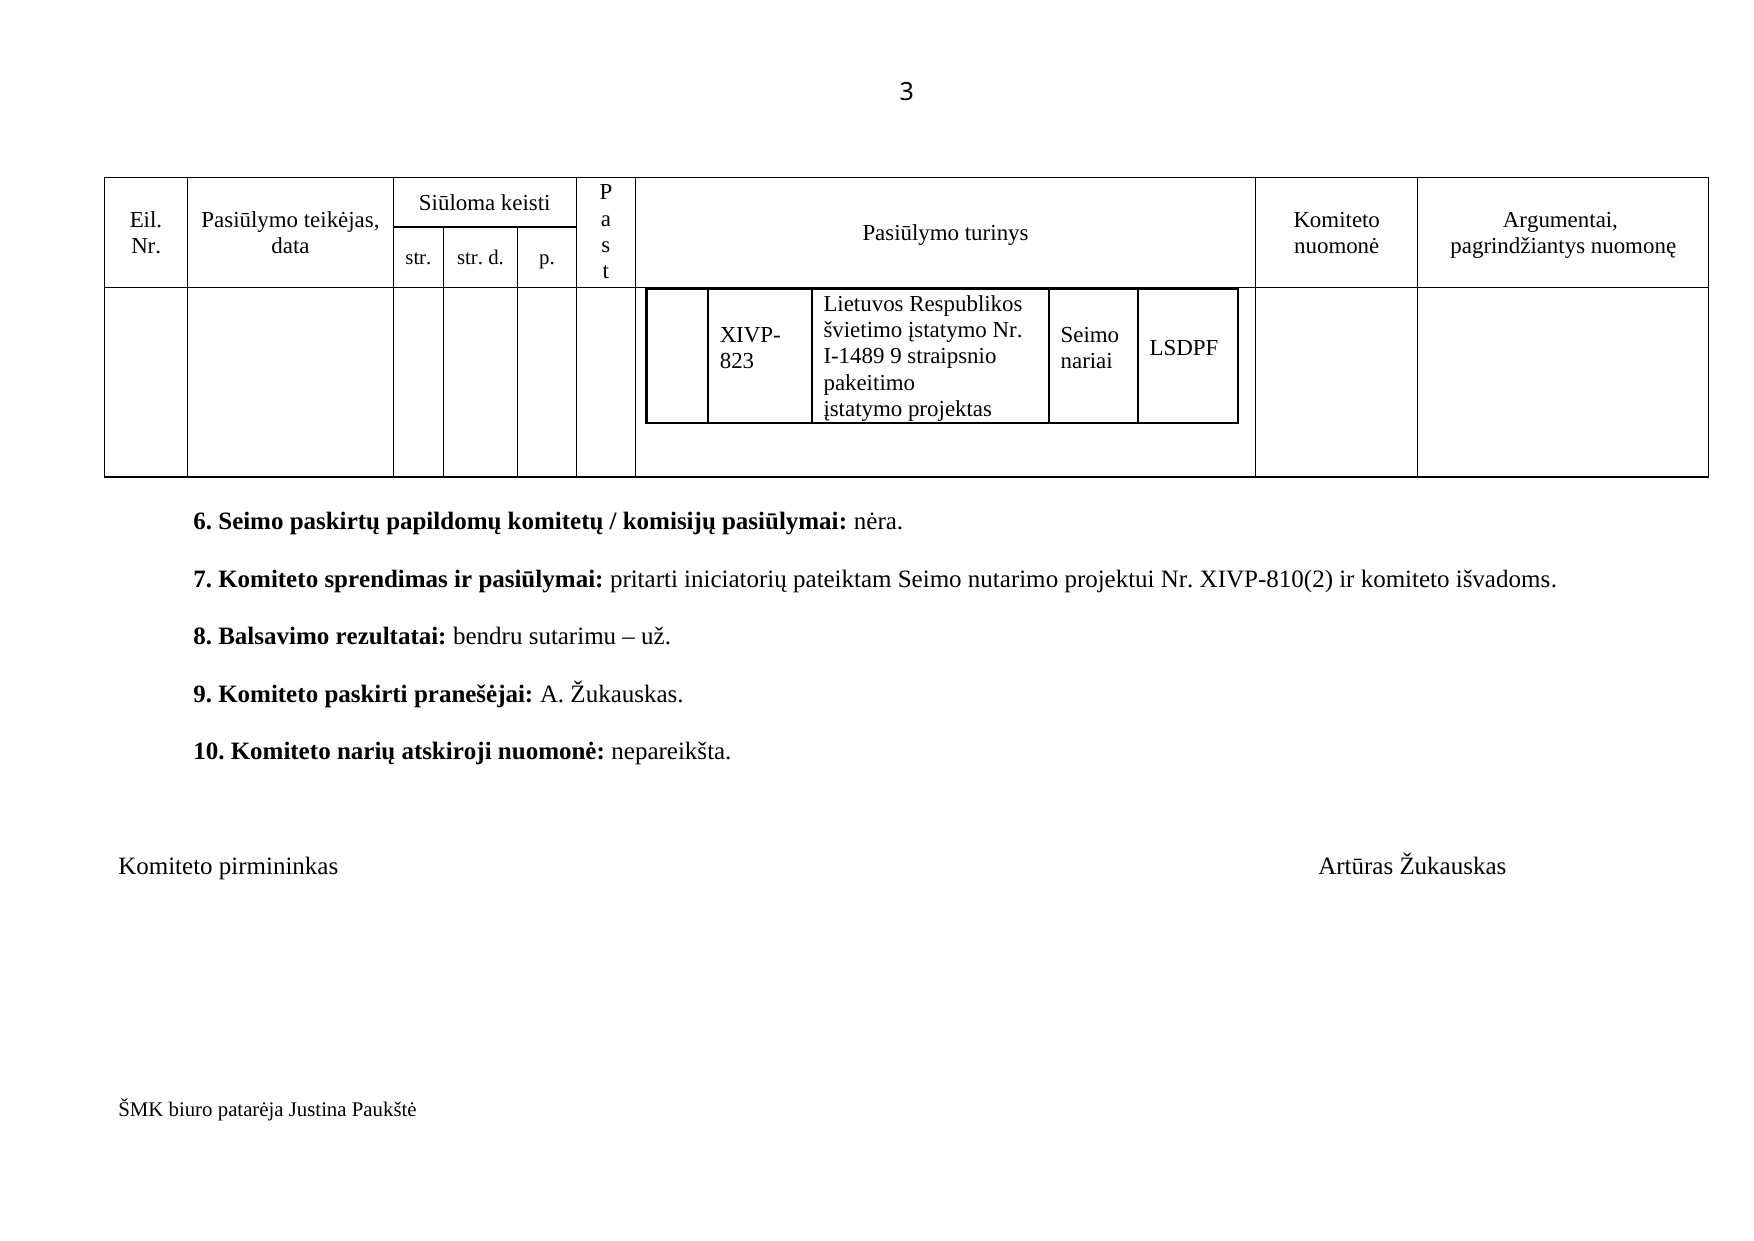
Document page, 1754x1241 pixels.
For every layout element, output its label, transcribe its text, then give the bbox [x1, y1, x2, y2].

text 7. Komiteto sprendimas ir pasiūlymai: pritarti iniciatorių pateiktam Seimo nutarimo projektui Nr. XIVP-810(2) ir komiteto išvadoms. [118, 564, 1695, 592]
table_header Siūloma keisti [394, 178, 576, 226]
table_cell Seimo nariai [1050, 290, 1137, 422]
table_cell [648, 290, 707, 422]
table_cell [444, 288, 517, 476]
table_header Pasiūlymo teikėjas, data [188, 178, 393, 287]
table_cell str. [394, 228, 443, 287]
table_cell [1418, 288, 1708, 476]
text Komiteto pirmininkas (Parašas) Artūras Žukauskas [118, 851, 1695, 880]
table_cell [518, 288, 576, 476]
table_header Argumentai, pagrindžiantys nuomonę [1418, 178, 1708, 287]
table_cell LSDPF [1139, 290, 1237, 422]
table_header Komiteto nuomonė [1256, 178, 1417, 287]
table_cell str. d. [444, 228, 517, 287]
text ŠMK biuro patarėja Justina Paukštė [118, 1096, 1695, 1121]
table_cell Lietuvos Respublikos švietimo įstatymo Nr. I-1489 9 straipsnio pakeitimo įstatymo projektas [813, 290, 1048, 422]
table_cell XIVP-823 [709, 290, 811, 422]
table_cell [577, 288, 635, 476]
table_header Eil. Nr. [105, 178, 187, 287]
table_cell [394, 288, 443, 476]
table_cell [1256, 288, 1417, 476]
table_cell [636, 288, 1255, 476]
table_cell [188, 288, 393, 476]
text 6. Seimo paskirtų papildomų komitetų / komisijų pasiūlymai: nėra. [118, 506, 1695, 535]
table_header Pastabos [577, 178, 635, 287]
text 8. Balsavimo rezultatai: bendru sutarimu – už. [118, 621, 1695, 650]
table_cell [105, 288, 187, 476]
text 9. Komiteto paskirti pranešėjai: A. Žukauskas. [118, 679, 1695, 707]
table_cell p. [518, 228, 576, 287]
table_header Pasiūlymo turinys [636, 178, 1255, 287]
text 10. Komiteto narių atskiroji nuomonė: nepareikšta. [118, 736, 1695, 765]
